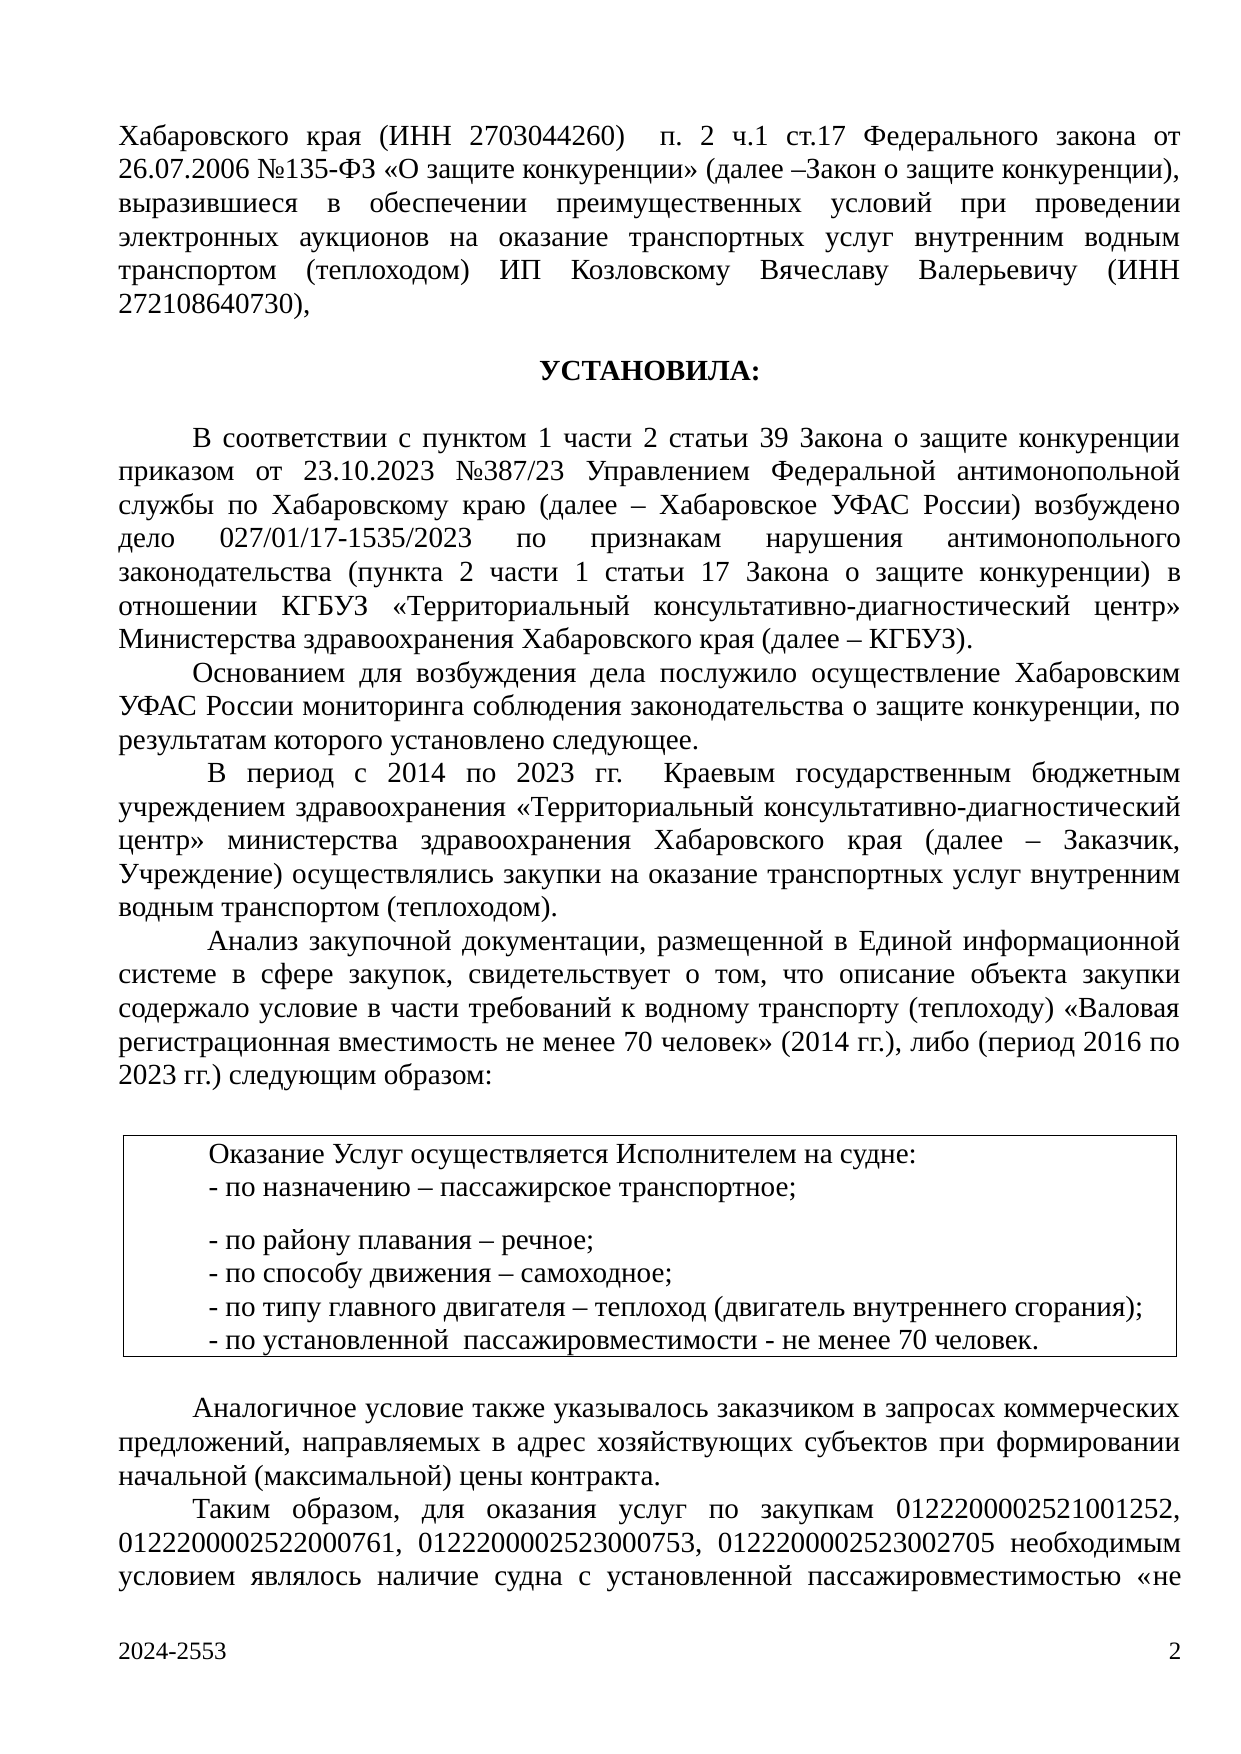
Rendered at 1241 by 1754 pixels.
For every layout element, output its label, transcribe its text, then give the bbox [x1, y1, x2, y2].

text В соответствии с пунктом 1 части 2 статьи 39 Закона о защите конкуренции приказом от 23.10.2023 №387/23 Управлением Федеральной антимонопольной службы по Хабаровскому краю (далее – Хабаровское УФАС России) возбуждено дело 027/01/17-1535/2023 по признакам нарушения антимонопольного законодательства (пункта 2 части 1 статьи 17 Закона о защите конкуренции) в отношении КГБУЗ «Территориальный консультативно-диагностический центр» Министерства здравоохранения Хабаровского края (далее – КГБУЗ). [118, 420, 1181, 655]
table_header Оказание Услуг осуществляется Исполнителем на судне: - по назначению – пассажирское транспортное; - по району плавания – речное; - по способу движения – самоходное; - по типу главного двигателя – теплоход (двигатель внутреннего сгорания); - по установленной пассажировместимости - не менее 70 человек. [124, 1136, 1176, 1356]
text Основанием для возбуждения дела послужило осуществление Хабаровским УФАС России мониторинга соблюдения законодательства о защите конкуренции, по результатам которого установлено следующее. [118, 655, 1181, 755]
text Анализ закупочной документации, размещенной в Единой информационной системе в сфере закупок, свидетельствует о том, что описание объекта закупки содержало условие в части требований к водному транспорту (теплоходу) «Валовая регистрационная вместимость не менее 70 человек» (2014 гг.), либо (период 2016 по 2023 гг.) следующим образом: [118, 923, 1181, 1091]
text Аналогичное условие также указывалось заказчиком в запросах коммерческих предложений, направляемых в адрес хозяйствующих субъектов при формировании начальной (максимальной) цены контракта. [118, 1391, 1181, 1491]
text В период с 2014 по 2023 гг. Краевым государственным бюджетным учреждением здравоохранения «Территориальный консультативно-диагностический центр» министерства здравоохранения Хабаровского края (далее – Заказчик, Учреждение) осуществлялись закупки на оказание транспортных услуг внутренним водным транспортом (теплоходом). [118, 755, 1181, 923]
text Хабаровского края (ИНН 2703044260) п. 2 ч.1 ст.17 Федерального закона от 26.07.2006 №135-ФЗ «О защите конкуренции» (далее –Закон о защите конкуренции), выразившиеся в обеспечении преимущественных условий при проведении электронных аукционов на оказание транспортных услуг внутренним водным транспортом (теплоходом) ИП Козловскому Вячеславу Валерьевичу (ИНН 272108640730), [118, 118, 1181, 319]
text Таким образом, для оказания услуг по закупкам 0122200002521001252, 0122200002522000761, 0122200002523000753, 0122200002523002705 необходимым условием являлось наличие судна с установленной пассажировместимостью «не [118, 1491, 1181, 1592]
text УСТАНОВИЛА: [118, 353, 1181, 386]
